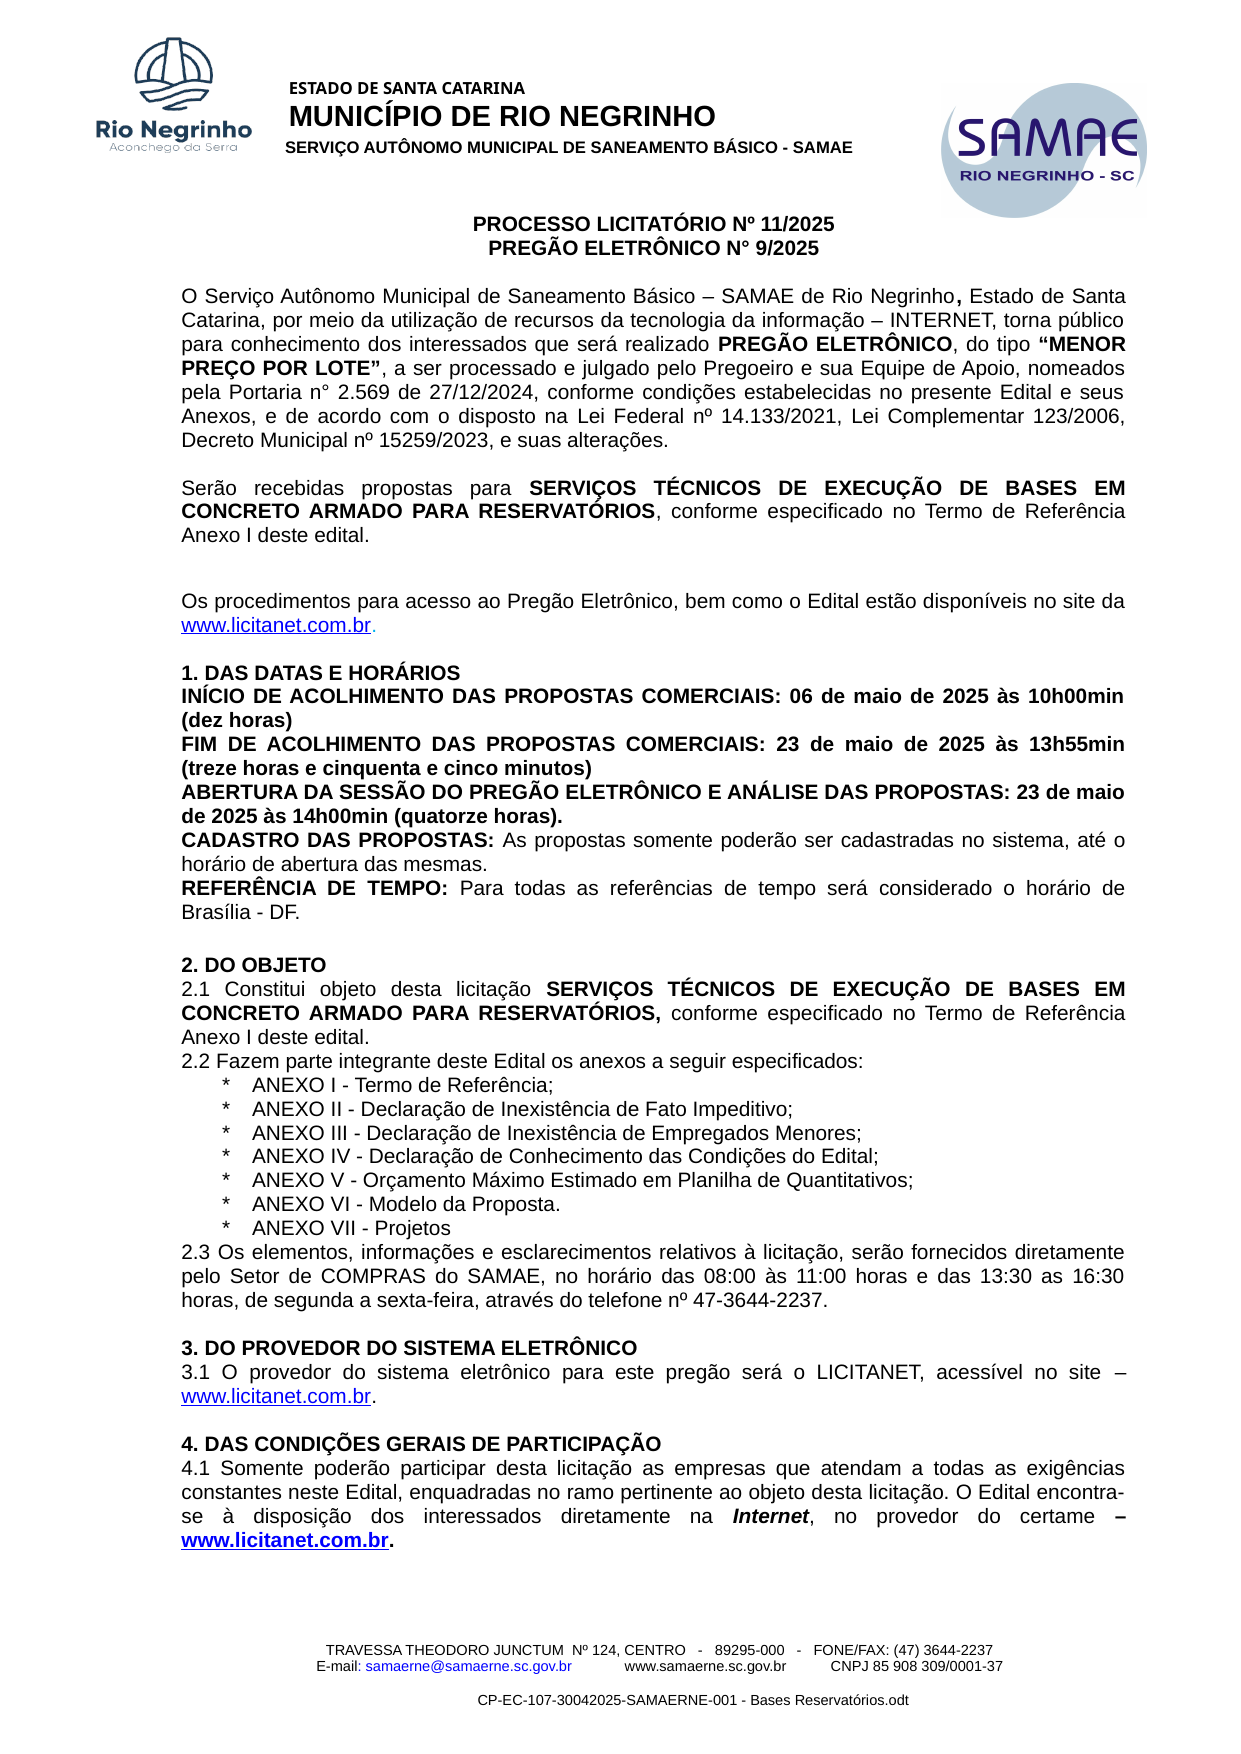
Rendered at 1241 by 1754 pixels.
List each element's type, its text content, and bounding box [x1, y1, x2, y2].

text 4.1 Somente poderão participar desta licitação as empresas que atendam a todas as exigências constantes neste Edital, enquadradas no ramo pertinente ao objeto desta licitação. O Edital encontra-se à disposição dos interessados diretamente na Internet, no provedor do certame – www.licitanet.com.br. [181, 1456, 1126, 1552]
text CADASTRO DAS PROPOSTAS: As propostas somente poderão ser cadastradas no sistema, até o horário de abertura das mesmas. [181, 828, 1126, 876]
picture [941, 82, 1147, 218]
text 3.1 O provedor do sistema eletrônico para este pregão será o LICITANET, acessível no site – www.licitanet.com.br. [181, 1360, 1126, 1408]
text * ANEXO V - Orçamento Máximo Estimado em Planilha de Quantitativos; [222, 1168, 1126, 1192]
text * ANEXO VII - Projetos [222, 1216, 1126, 1240]
text FIM DE ACOLHIMENTO DAS PROPOSTAS COMERCIAIS: 23 de maio de 2025 às 13h55min (treze horas e cinquenta e cinco minutos) [181, 732, 1126, 780]
text INÍCIO DE ACOLHIMENTO DAS PROPOSTAS COMERCIAIS: 06 de maio de 2025 às 10h00min (dez horas) [181, 684, 1126, 732]
text 2.2 Fazem parte integrante deste Edital os anexos a seguir especificados: [181, 1048, 1126, 1072]
text 2.1 Constitui objeto desta licitação SERVIÇOS TÉCNICOS DE EXECUÇÃO DE BASES EM CONCRETO ARMADO PARA RESERVATÓRIOS, conforme especificado no Termo de Referência Anexo I deste edital. [181, 977, 1126, 1048]
text * ANEXO VI - Modelo da Proposta. [222, 1192, 1126, 1216]
text PREGÃO ELETRÔNICO N° 9/2025 [181, 236, 1126, 260]
text Serão recebidas propostas para SERVIÇOS TÉCNICOS DE EXECUÇÃO DE BASES EM CONCRETO ARMADO PARA RESERVATÓRIOS, conforme especificado no Termo de Referência Anexo I deste edital. [181, 475, 1126, 547]
text 1. DAS DATAS E HORÁRIOS [181, 660, 1126, 684]
text PROCESSO LICITATÓRIO Nº 11/2025 [181, 212, 1126, 236]
text * ANEXO III - Declaração de Inexistência de Empregados Menores; [222, 1120, 1126, 1144]
text * ANEXO I - Termo de Referência; [222, 1072, 1126, 1096]
text 2. DO OBJETO [181, 953, 1126, 977]
text 3. DO PROVEDOR DO SISTEMA ELETRÔNICO [181, 1336, 1126, 1360]
picture [44, 8, 303, 204]
text * ANEXO II - Declaração de Inexistência de Fato Impeditivo; [222, 1096, 1126, 1120]
text 2.3 Os elementos, informações e esclarecimentos relativos à licitação, serão fornecidos diretamente pelo Setor de COMPRAS do SAMAE, no horário das 08:00 às 11:00 horas e das 13:30 as 16:30 horas, de segunda a sexta-feira, através do telefone nº 47-3644-2237. [181, 1240, 1126, 1312]
text * ANEXO IV - Declaração de Conhecimento das Condições do Edital; [222, 1144, 1126, 1168]
text Os procedimentos para acesso ao Pregão Eletrônico, bem como o Edital estão disponíveis no site da www.licitanet.com.br. [181, 588, 1126, 636]
text ABERTURA DA SESSÃO DO PREGÃO ELETRÔNICO E ANÁLISE DAS PROPOSTAS: 23 de maio de 2025 às 14h00min (quatorze horas). [181, 780, 1126, 828]
text 4. DAS CONDIÇÕES GERAIS DE PARTICIPAÇÃO [181, 1432, 1126, 1456]
text REFERÊNCIA DE TEMPO: Para todas as referências de tempo será considerado o horário de Brasília - DF. [181, 876, 1126, 924]
text O Serviço Autônomo Municipal de Saneamento Básico – SAMAE de Rio Negrinho, Estado de Santa Catarina, por meio da utilização de recursos da tecnologia da informação – INTERNET, torna público para conhecimento dos interessados que será realizado PREGÃO ELETRÔNICO, do tipo “MENOR PREÇO POR LOTE”, a ser processado e julgado pelo Pregoeiro e sua Equipe de Apoio, nomeados pela Portaria n° 2.569 de 27/12/2024, conforme condições estabelecidas no presente Edital e seus Anexos, e de acordo com o disposto na Lei Federal nº 14.133/2021, Lei Complementar 123/2006, Decreto Municipal nº 15259/2023, e suas alterações. [181, 284, 1126, 451]
